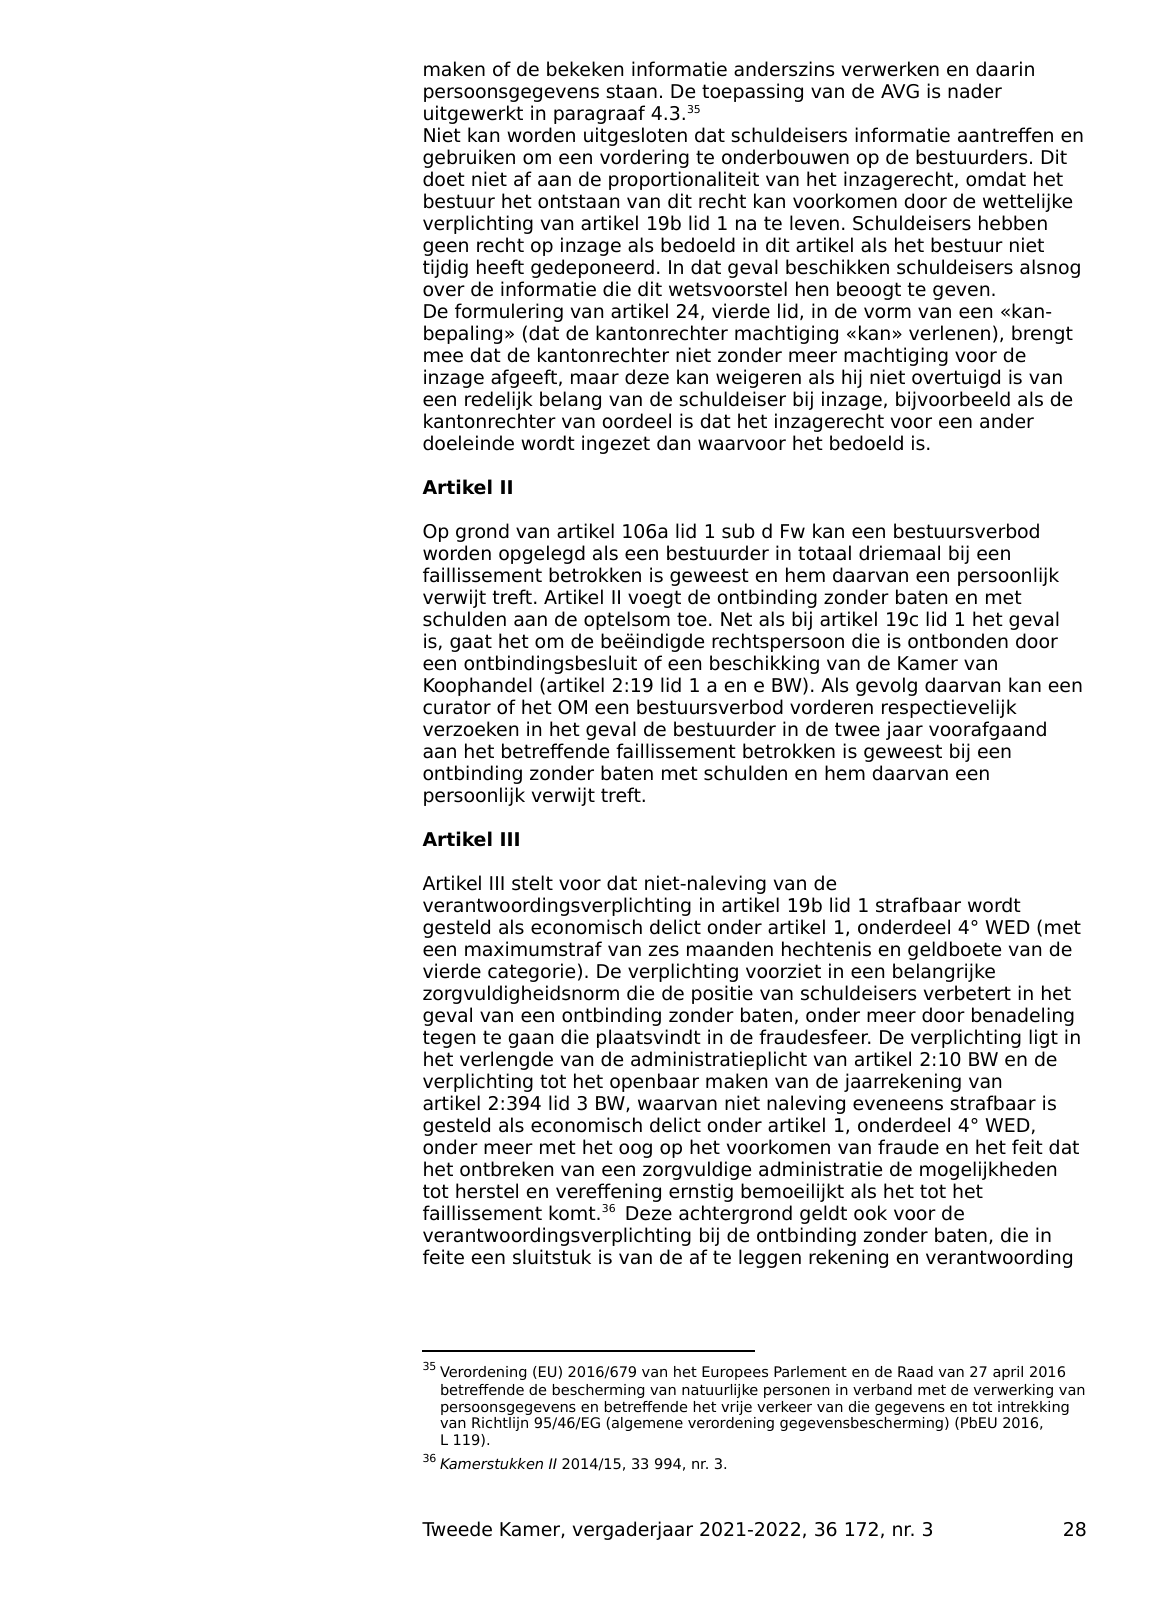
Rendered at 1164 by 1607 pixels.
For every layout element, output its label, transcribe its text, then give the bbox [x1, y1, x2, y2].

text Niet kan worden uitgesloten dat schuldeisers informatie aantreffen en gebruiken om een vordering te onderbouwen op de bestuurders. Dit doet niet af aan de proportionaliteit van het inzagerecht, omdat het bestuur het ontstaan van dit recht kan voorkomen door de wettelijke verplichting van artikel 19b lid 1 na te leven. Schuldeisers hebben geen recht op inzage als bedoeld in dit artikel als het bestuur niet tijdig heeft gedeponeerd. In dat geval beschikken schuldeisers alsnog over de informatie die dit wetsvoorstel hen beoogt te geven. [422, 125, 1087, 301]
text Verordening (EU) 2016/679 van het Europees Parlement en de Raad van 27 april 2016 betreffende de bescherming van natuurlijke personen in verband met de verwerking van persoonsgegevens en betreffende het vrije verkeer van die gegevens en tot intrekking van Richtlijn 95/46/EG (algemene verordening gegevensbescherming) (PbEU 2016, L 119). [422, 1360, 1087, 1449]
subtitle Artikel III [422, 829, 1087, 851]
text De formulering van artikel 24, vierde lid, in de vorm van een «kan-bepaling» (dat de kantonrechter machtiging «kan» verlenen), brengt mee dat de kantonrechter niet zonder meer machtiging voor de inzage afgeeft, maar deze kan weigeren als hij niet overtuigd is van een redelijk belang van de schuldeiser bij inzage, bijvoorbeeld als de kantonrechter van oordeel is dat het inzagerecht voor een ander doeleinde wordt ingezet dan waarvoor het bedoeld is. [422, 301, 1087, 455]
text maken of de bekeken informatie anderszins verwerken en daarin persoonsgegevens staan. De toepassing van de AVG is nader uitgewerkt in paragraaf 4.3. [422, 59, 1087, 125]
text Kamerstukken II 2014/15, 33 994, nr. 3. [422, 1452, 1087, 1474]
text Artikel III stelt voor dat niet-naleving van de verantwoordingsverplichting in artikel 19b lid 1 strafbaar wordt gesteld als economisch delict onder artikel 1, onderdeel 4° WED (met een maximumstraf van zes maanden hechtenis en geldboete van de vierde categorie). De verplichting voorziet in een belangrijke zorgvuldigheidsnorm die de positie van schuldeisers verbetert in het geval van een ontbinding zonder baten, onder meer door benadeling tegen te gaan die plaatsvindt in de fraudesfeer. De verplichting ligt in het verlengde van de administratieplicht van artikel 2:10 BW en de verplichting tot het openbaar maken van de jaarrekening van artikel 2:394 lid 3 BW, waarvan niet naleving eveneens strafbaar is gesteld als economisch delict onder artikel 1, onderdeel 4° WED, onder meer met het oog op het voorkomen van fraude en het feit dat het ontbreken van een zorgvuldige administratie de mogelijkheden tot herstel en vereffening ernstig bemoeilijkt als het tot het faillissement komt. Deze achtergrond geldt ook voor de verantwoordingsverplichting bij de ontbinding zonder baten, die in feite een sluitstuk is van de af te leggen rekening en verantwoording [422, 873, 1087, 1269]
text Op grond van artikel 106a lid 1 sub d Fw kan een bestuursverbod worden opgelegd als een bestuurder in totaal driemaal bij een faillissement betrokken is geweest en hem daarvan een persoonlijk verwijt treft. Artikel II voegt de ontbinding zonder baten en met schulden aan de optelsom toe. Net als bij artikel 19c lid 1 het geval is, gaat het om de beëindigde rechtspersoon die is ontbonden door een ontbindingsbesluit of een beschikking van de Kamer van Koophandel (artikel 2:19 lid 1 a en e BW). Als gevolg daarvan kan een curator of het OM een bestuursverbod vorderen respectievelijk verzoeken in het geval de bestuurder in de twee jaar voorafgaand aan het betreffende faillissement betrokken is geweest bij een ontbinding zonder baten met schulden en hem daarvan een persoonlijk verwijt treft. [422, 521, 1087, 807]
subtitle Artikel II [422, 477, 1087, 499]
